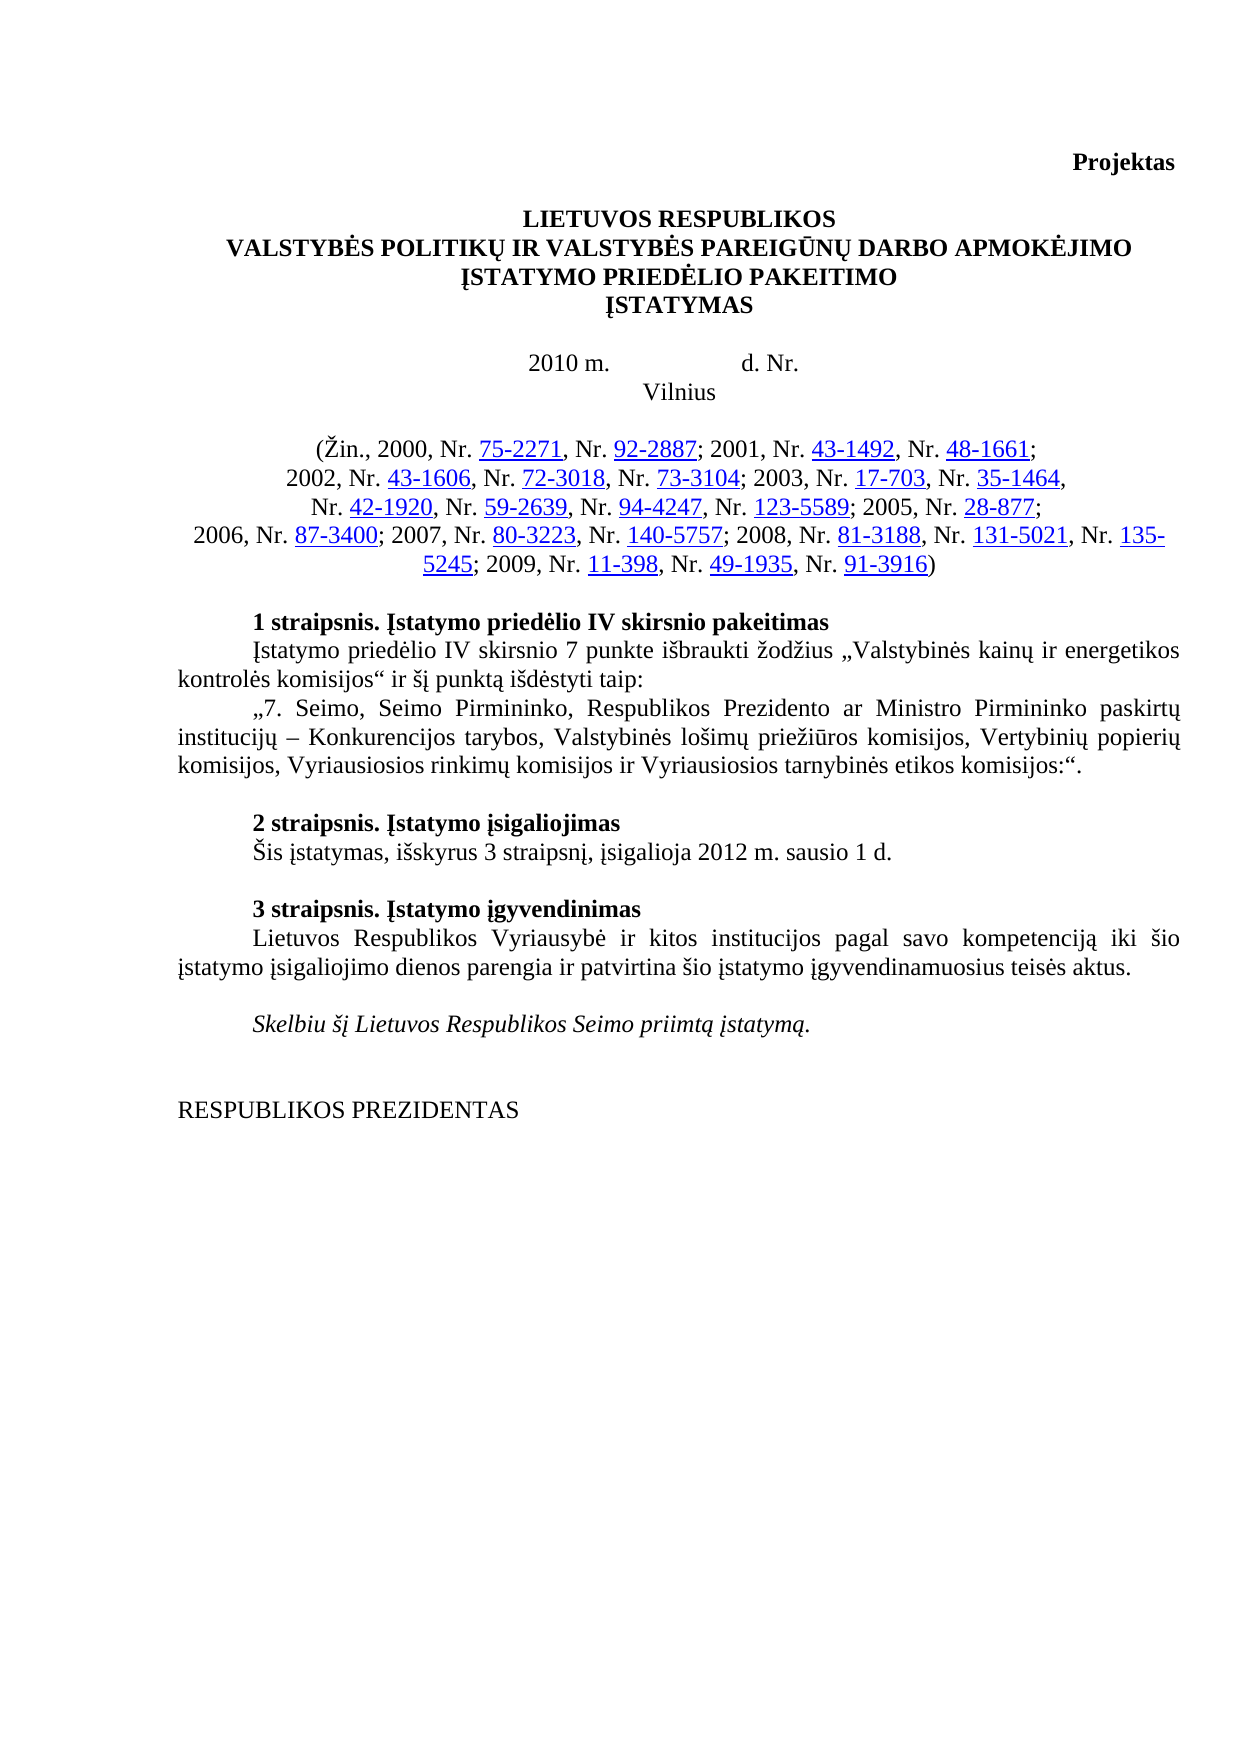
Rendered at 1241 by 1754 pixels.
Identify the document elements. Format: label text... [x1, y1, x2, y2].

text „7. Seimo, Seimo Pirmininko, Respublikos Prezidento ar Ministro Pirmininko paskirtų institucijų – Konkurencijos tarybos, Valstybinės lošimų priežiūros komisijos, Vertybinių popierių komisijos, Vyriausiosios rinkimų komisijos ir Vyriausiosios tarnybinės etikos komisijos:“. [177, 693, 1181, 779]
text Lietuvos Respublikos Vyriausybė ir kitos institucijos pagal savo kompetenciją iki šio įstatymo įsigaliojimo dienos parengia ir patvirtina šio įstatymo įgyvendinamuosius teisės aktus. [177, 923, 1181, 981]
text RESPUBLIKOS PREZIDENTAS [177, 1096, 1181, 1124]
text Įstatymo priedėlio IV skirsnio 7 punkte išbraukti žodžius „Valstybinės kainų ir energetikos kontrolės komisijos“ ir šį punktą išdėstyti taip: [177, 636, 1181, 693]
text 2010 m. d. Nr. Vilnius [177, 348, 1181, 406]
text 3 straipsnis. Įstatymo įgyvendinimas [177, 894, 1181, 923]
text Skelbiu šį Lietuvos Respublikos Seimo priimtą įstatymą. [177, 1009, 1181, 1038]
text Šis įstatymas, išskyrus 3 straipsnį, įsigalioja 2012 m. sausio 1 d. [177, 837, 1181, 866]
text (Žin., 2000, Nr. 75-2271, Nr. 92-2887; 2001, Nr. 43-1492, Nr. 48-1661; 2002, Nr. 43-1606, Nr. 72-3018, Nr. 73-3104; 2003, Nr. 17-703, Nr. 35-1464, Nr. 42-1920, Nr. 59-2639, Nr. 94-4247, Nr. 123-5589; 2005, Nr. 28-877; 2006, Nr. 87-3400; 2007, Nr. 80-3223, Nr. 140-5757; 2008, Nr. 81-3188, Nr. 131-5021, Nr. 135-5245; 2009, Nr. 11-398, Nr. 49-1935, Nr. 91-3916) [177, 434, 1181, 578]
text Projektas [927, 147, 1181, 176]
text LIETUVOS RESPUBLIKOS [177, 204, 1181, 233]
text 2 straipsnis. Įstatymo įsigaliojimas [177, 808, 1181, 837]
text VALSTYBĖS POLITIKŲ IR VALSTYBĖS PAREIGŪNŲ DARBO APMOKĖJIMO ĮSTATYMO PRIEDĖLIO PAKEITIMO [177, 233, 1181, 291]
text ĮSTATYMAS [177, 291, 1181, 319]
text 1 straipsnis. Įstatymo priedėlio IV skirsnio pakeitimas [207, 607, 1181, 636]
